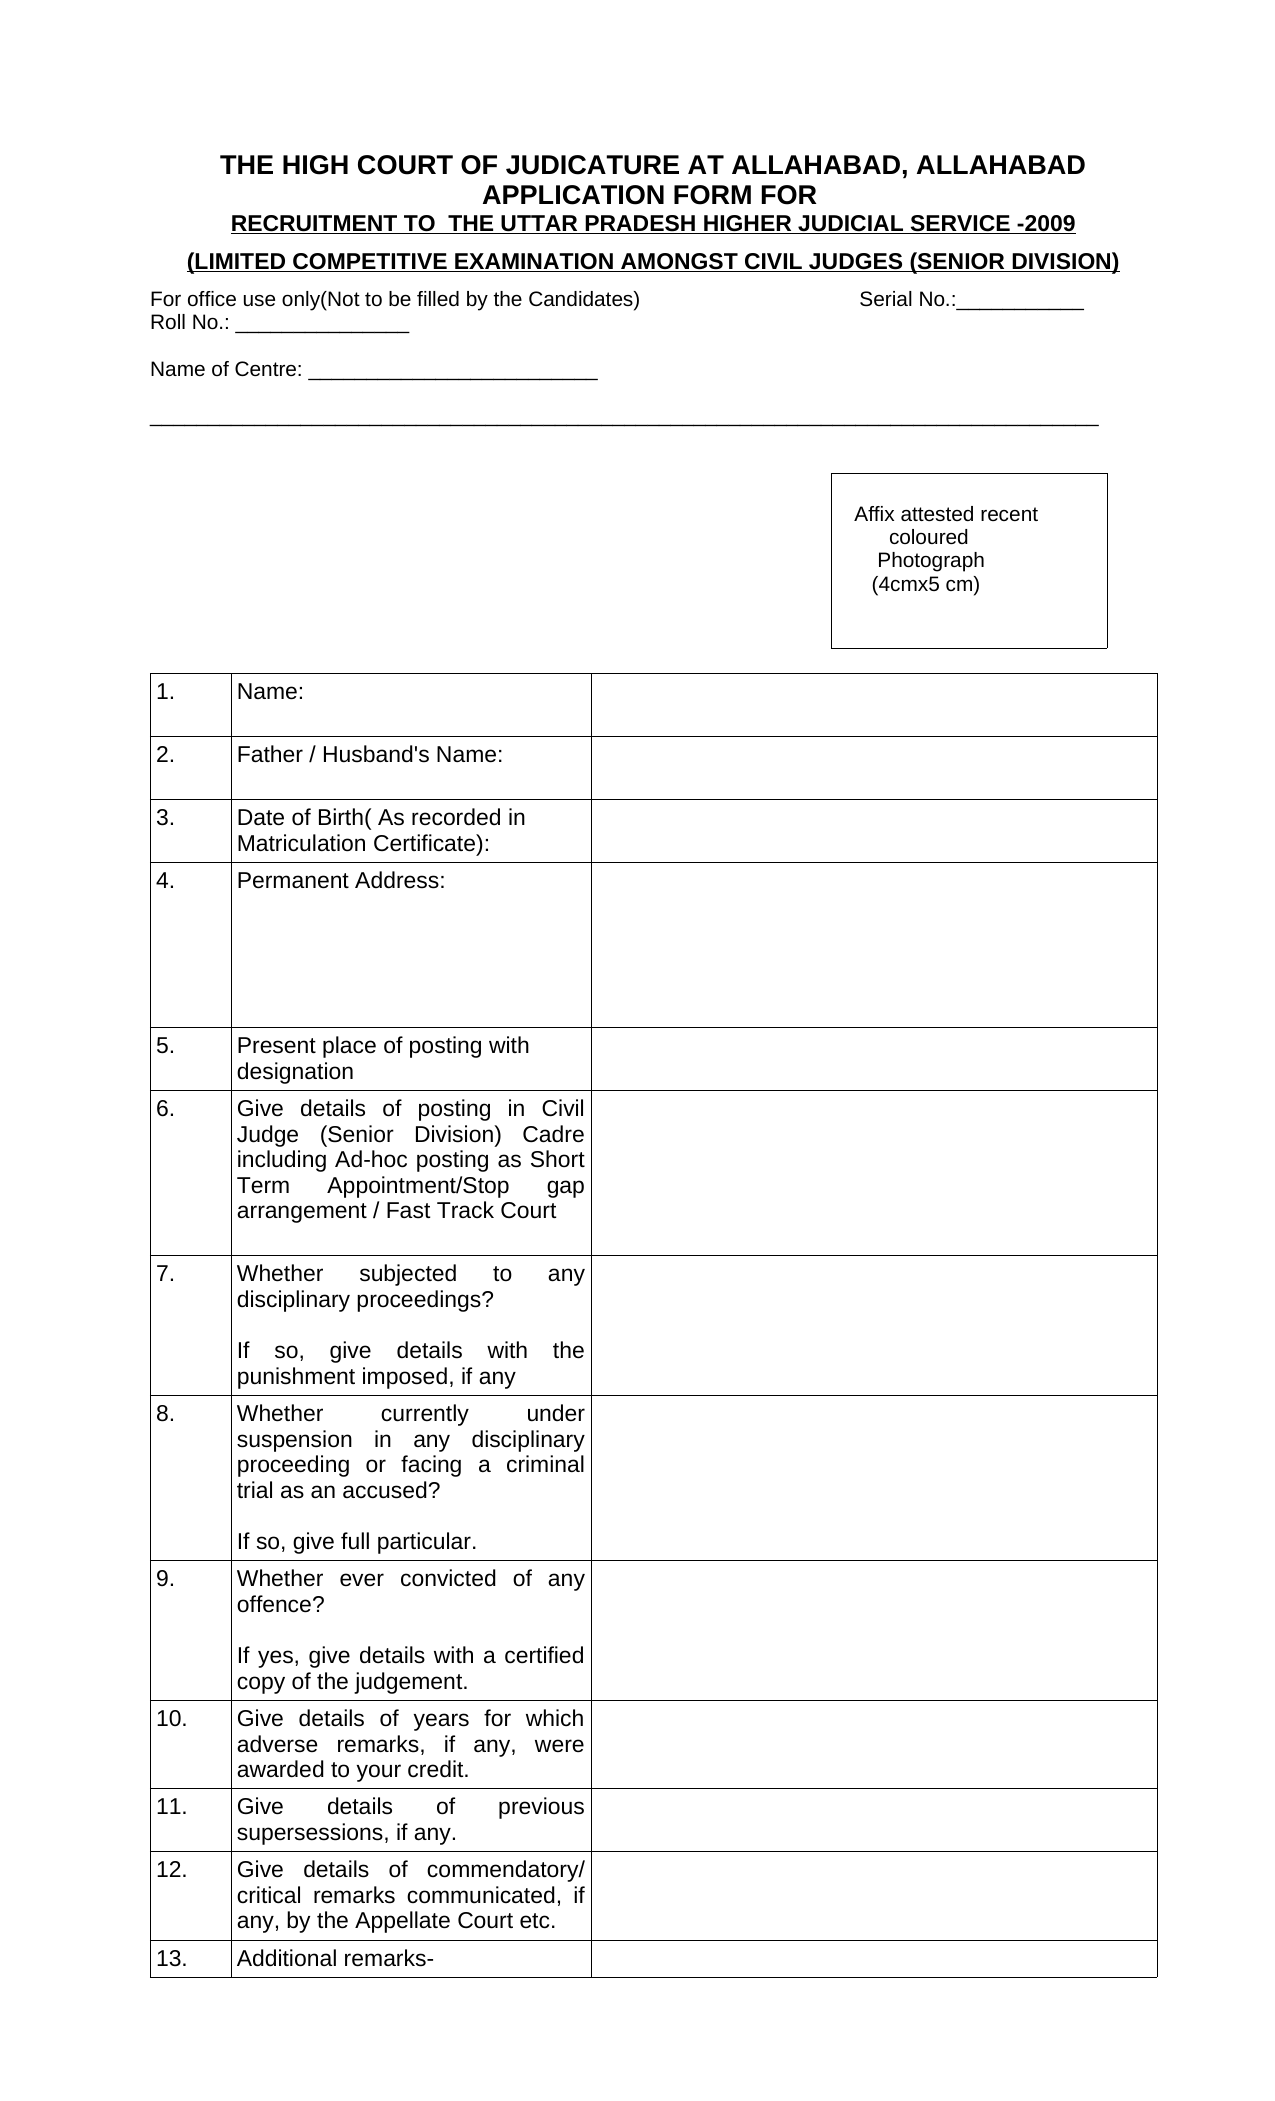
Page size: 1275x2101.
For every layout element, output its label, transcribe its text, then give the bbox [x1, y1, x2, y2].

table_cell Give details of years for which adverse remarks, if any, were awarded to your credit. [232, 1701, 591, 1788]
table_cell Give details of posting in Civil Judge (Senior Division) Cadre including Ad-hoc posting as Short Term Appointment/Stop gap arrangement / Fast Track Court [232, 1091, 591, 1255]
table_cell 5. [151, 1028, 231, 1090]
text Roll No.: _______________ [150, 311, 1156, 334]
table_header Affix attested recent coloured Photograph (4cmx5 cm) [832, 474, 1107, 647]
table_cell Whether ever convicted of any offence? If yes, give details with a certified copy of the judgement. [232, 1561, 591, 1700]
table_cell 7. [151, 1256, 231, 1395]
table_cell [592, 1028, 1157, 1090]
table_cell [592, 1941, 1157, 1977]
table_cell [592, 1701, 1157, 1788]
table_header [592, 674, 1157, 736]
table_cell [592, 1396, 1157, 1560]
table_cell [592, 737, 1157, 799]
table_cell 9. [151, 1561, 231, 1700]
table_cell Give details of commendatory/ critical remarks communicated, if any, by the Appellate Court etc. [232, 1852, 591, 1939]
table_cell 8. [151, 1396, 231, 1560]
table_cell [592, 1852, 1157, 1939]
table_header Name: [232, 674, 591, 736]
table_cell 2. [151, 737, 231, 799]
table_cell Permanent Address: [232, 863, 591, 1027]
table_cell [592, 863, 1157, 1027]
table_cell Present place of posting with designation [232, 1028, 591, 1090]
text RECRUITMENT TO THE UTTAR PRADESH HIGHER JUDICIAL SERVICE -2009 [150, 211, 1156, 236]
table_cell [592, 1256, 1157, 1395]
text APPLICATION FORM FOR [150, 180, 1156, 211]
table_cell 3. [151, 800, 231, 862]
table_cell Father / Husband's Name: [232, 737, 591, 799]
text For office use only(Not to be filled by the Candidates) Serial No.:___________ [150, 287, 1156, 311]
table_cell 10. [151, 1701, 231, 1788]
table_cell [592, 1091, 1157, 1255]
table_cell 13. [151, 1941, 231, 1977]
table_cell Give details of previous supersessions, if any. [232, 1789, 591, 1851]
table_cell Whether currently under suspension in any disciplinary proceeding or facing a criminal trial as an accused? If so, give full particular. [232, 1396, 591, 1560]
table_header 1. [151, 674, 231, 736]
text (LIMITED COMPETITIVE EXAMINATION AMONGST CIVIL JUDGES (SENIOR DIVISION) [150, 249, 1156, 275]
table_cell 11. [151, 1789, 231, 1851]
table_cell [592, 1789, 1157, 1851]
text Name of Centre: _________________________ [150, 357, 1156, 380]
table_cell [592, 1561, 1157, 1700]
table_cell Date of Birth( As recorded in Matriculation Certificate): [232, 800, 591, 862]
table_cell [592, 800, 1157, 862]
table_cell Additional remarks- [232, 1941, 591, 1977]
subtitle THE HIGH COURT OF JUDICATURE AT ALLAHABAD, ALLAHABAD [150, 150, 1156, 180]
table_cell 6. [151, 1091, 231, 1255]
table_cell 12. [151, 1852, 231, 1939]
table_cell 4. [151, 863, 231, 1027]
table_cell Whether subjected to any disciplinary proceedings? If so, give details with the punishment imposed, if any [232, 1256, 591, 1395]
text __________________________________________________________________________________ [150, 404, 1156, 427]
